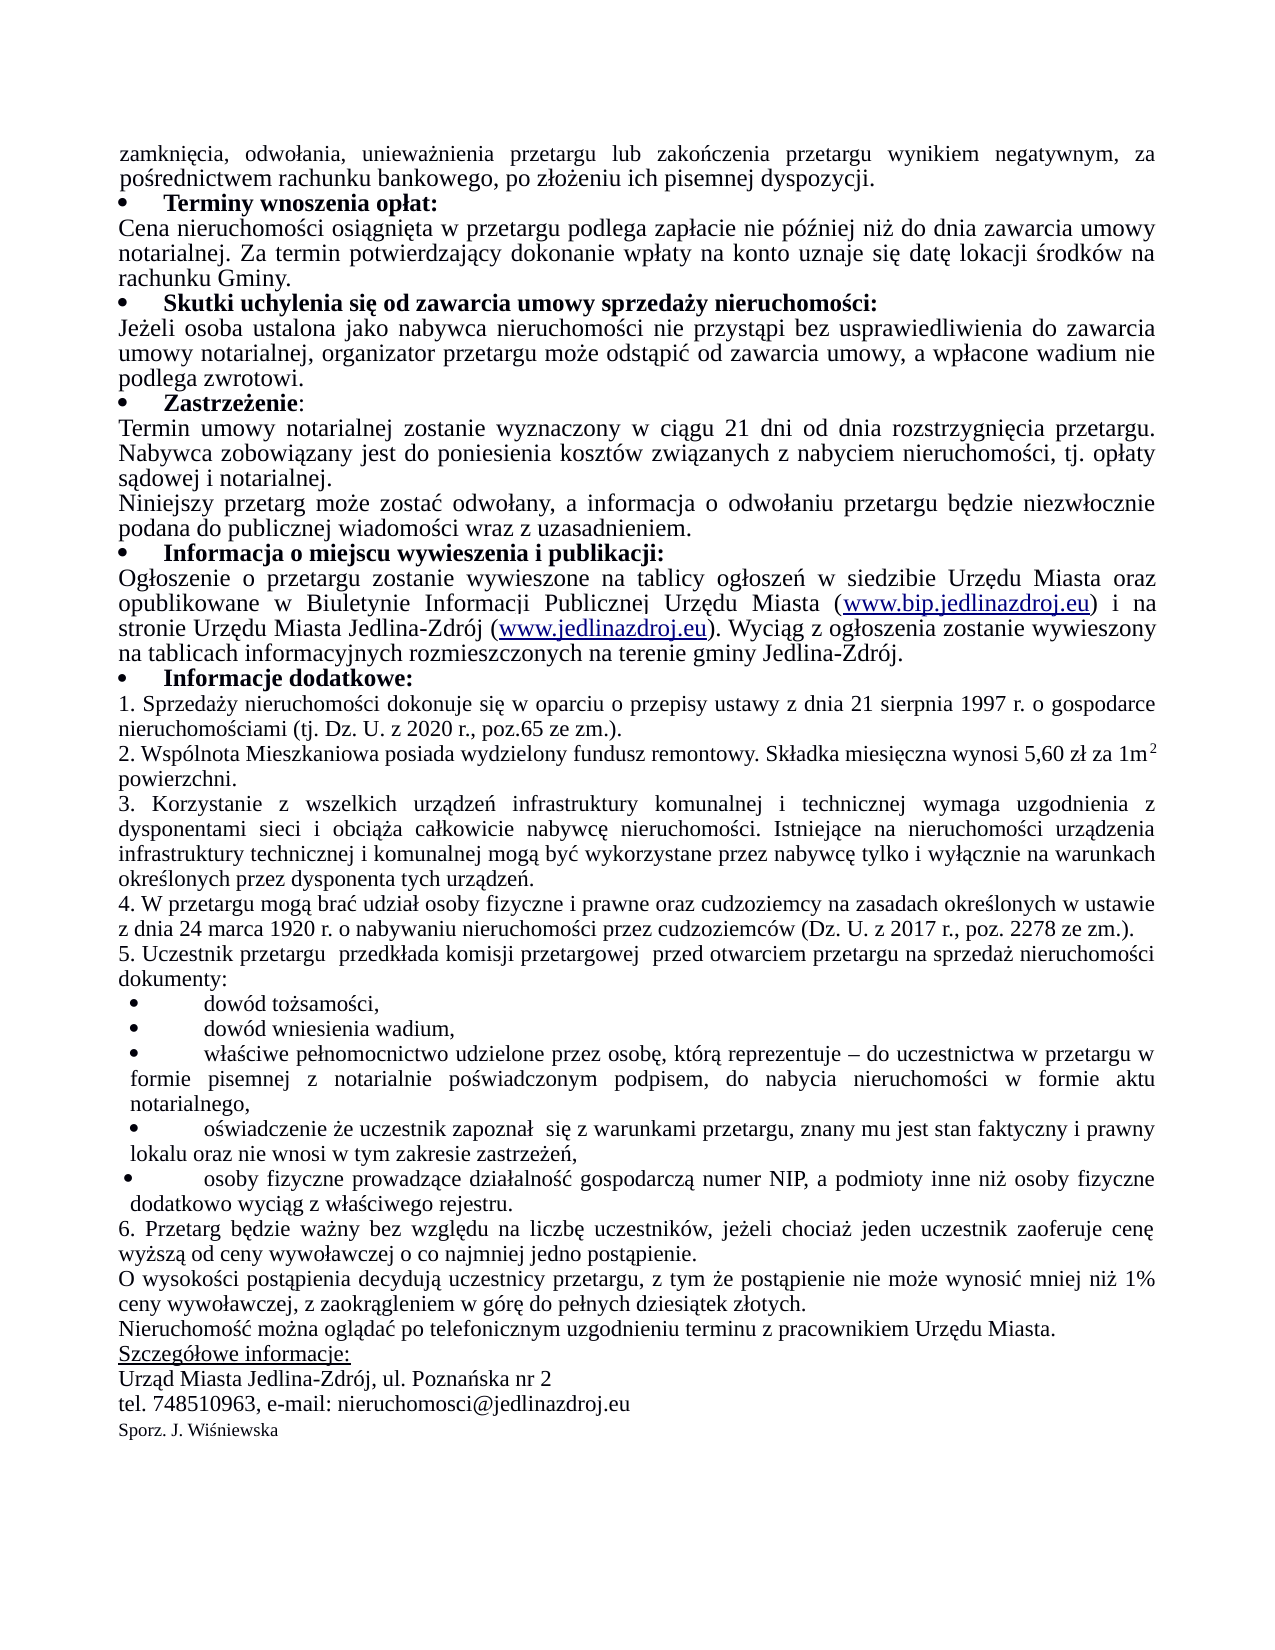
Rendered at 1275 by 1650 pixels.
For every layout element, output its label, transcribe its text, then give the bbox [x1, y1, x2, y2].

text 4. W przetargu mogą brać udział osoby fizyczne i prawne oraz cudzoziemcy na zasadach określonych w ustawie z dnia 24 marca 1920 r. o nabywaniu nieruchomości przez cudzoziemców (Dz. U. z 2017 r., poz. 2278 ze zm.). [118, 892, 1157, 942]
text Urząd Miasta Jedlina-Zdrój, ul. Poznańska nr 2 [118, 1367, 1157, 1392]
text zamknięcia, odwołania, unieważnienia przetargu lub zakończenia przetargu wynikiem negatywnym, za pośrednictwem rachunku bankowego, po złożeniu ich pisemnej dyspozycji. [119, 142, 1157, 192]
text Niniejszy przetarg może zostać odwołany, a informacja o odwołaniu przetargu będzie niezwłocznie podana do publicznej wiadomości wraz z uzasadnieniem. [118, 492, 1157, 542]
list właściwe pełnomocnictwo udzielone przez osobę, którą reprezentuje – do uczestnictwa w przetargu w formie pisemnej z notarialnie poświadczonym podpisem, do nabycia nieruchomości w formie aktu notarialnego, [130, 1042, 1157, 1117]
list oświadczenie że uczestnik zapoznał się z warunkami przetargu, znany mu jest stan faktyczny i prawny lokalu oraz nie wnosi w tym zakresie zastrzeżeń, [130, 1117, 1157, 1167]
text Termin umowy notarialnej zostanie wyznaczony w ciągu 21 dni od dnia rozstrzygnięcia przetargu. Nabywca zobowiązany jest do poniesienia kosztów związanych z nabyciem nieruchomości, tj. opłaty sądowej i notarialnej. [118, 417, 1157, 492]
text 5. Uczestnik przetargu przedkłada komisji przetargowej przed otwarciem przetargu na sprzedaż nieruchomości dokumenty: [118, 942, 1157, 992]
text Jeżeli osoba ustalona jako nabywca nieruchomości nie przystąpi bez usprawiedliwienia do zawarcia umowy notarialnej, organizator przetargu może odstąpić od zawarcia umowy, a wpłacone wadium nie podlega zwrotowi. [118, 317, 1157, 392]
text Nieruchomość można oglądać po telefonicznym uzgodnieniu terminu z pracownikiem Urzędu Miasta. [118, 1317, 1157, 1342]
list dowód tożsamości, [130, 992, 1157, 1017]
list Skutki uchylenia się od zawarcia umowy sprzedaży nieruchomości: [118, 292, 1157, 317]
list Informacje dodatkowe: [118, 667, 1157, 692]
text Sporz. J. Wiśniewska [118, 1417, 1157, 1442]
text 1. Sprzedaży nieruchomości dokonuje się w oparciu o przepisy ustawy z dnia 21 sierpnia 1997 r. o gospodarce nieruchomościami (tj. Dz. U. z 2020 r., poz.65 ze zm.). [118, 692, 1157, 742]
text O wysokości postąpienia decydują uczestnicy przetargu, z tym że postąpienie nie może wynosić mniej niż 1% ceny wywoławczej, z zaokrągleniem w górę do pełnych dziesiątek złotych. [118, 1267, 1157, 1317]
list Terminy wnoszenia opłat: [118, 192, 1157, 217]
list osoby fizyczne prowadzące działalność gospodarczą numer NIP, a podmioty inne niż osoby fizyczne dodatkowo wyciąg z właściwego rejestru. [124, 1167, 1157, 1217]
text 2. Wspólnota Mieszkaniowa posiada wydzielony fundusz remontowy. Składka miesięczna wynosi 5,60 zł za 1m2 powierzchni. [118, 742, 1157, 792]
text tel. 748510963, e-mail: nieruchomosci@jedlinazdroj.eu [118, 1392, 1157, 1417]
text Ogłoszenie o przetargu zostanie wywieszone na tablicy ogłoszeń w siedzibie Urzędu Miasta oraz opublikowane w Biuletynie Informacji Publicznej Urzędu Miasta (www.bip.jedlinazdroj.eu) i na stronie Urzędu Miasta Jedlina-Zdrój (www.jedlinazdroj.eu). Wyciąg z ogłoszenia zostanie wywieszony na tablicach informacyjnych rozmieszczonych na terenie gminy Jedlina-Zdrój. [118, 567, 1157, 667]
list Zastrzeżenie: [118, 392, 1157, 417]
text Szczegółowe informacje: [118, 1342, 1157, 1367]
text 6. Przetarg będzie ważny bez względu na liczbę uczestników, jeżeli chociaż jeden uczestnik zaoferuje cenę wyższą od ceny wywoławczej o co najmniej jedno postąpienie. [118, 1217, 1157, 1267]
list Informacja o miejscu wywieszenia i publikacji: [118, 542, 1157, 567]
list dowód wniesienia wadium, [130, 1017, 1157, 1042]
text Cena nieruchomości osiągnięta w przetargu podlega zapłacie nie później niż do dnia zawarcia umowy notarialnej. Za termin potwierdzający dokonanie wpłaty na konto uznaje się datę lokacji środków na rachunku Gminy. [118, 217, 1157, 292]
text 3. Korzystanie z wszelkich urządzeń infrastruktury komunalnej i technicznej wymaga uzgodnienia z dysponentami sieci i obciąża całkowicie nabywcę nieruchomości. Istniejące na nieruchomości urządzenia infrastruktury technicznej i komunalnej mogą być wykorzystane przez nabywcę tylko i wyłącznie na warunkach określonych przez dysponenta tych urządzeń. [118, 792, 1157, 892]
